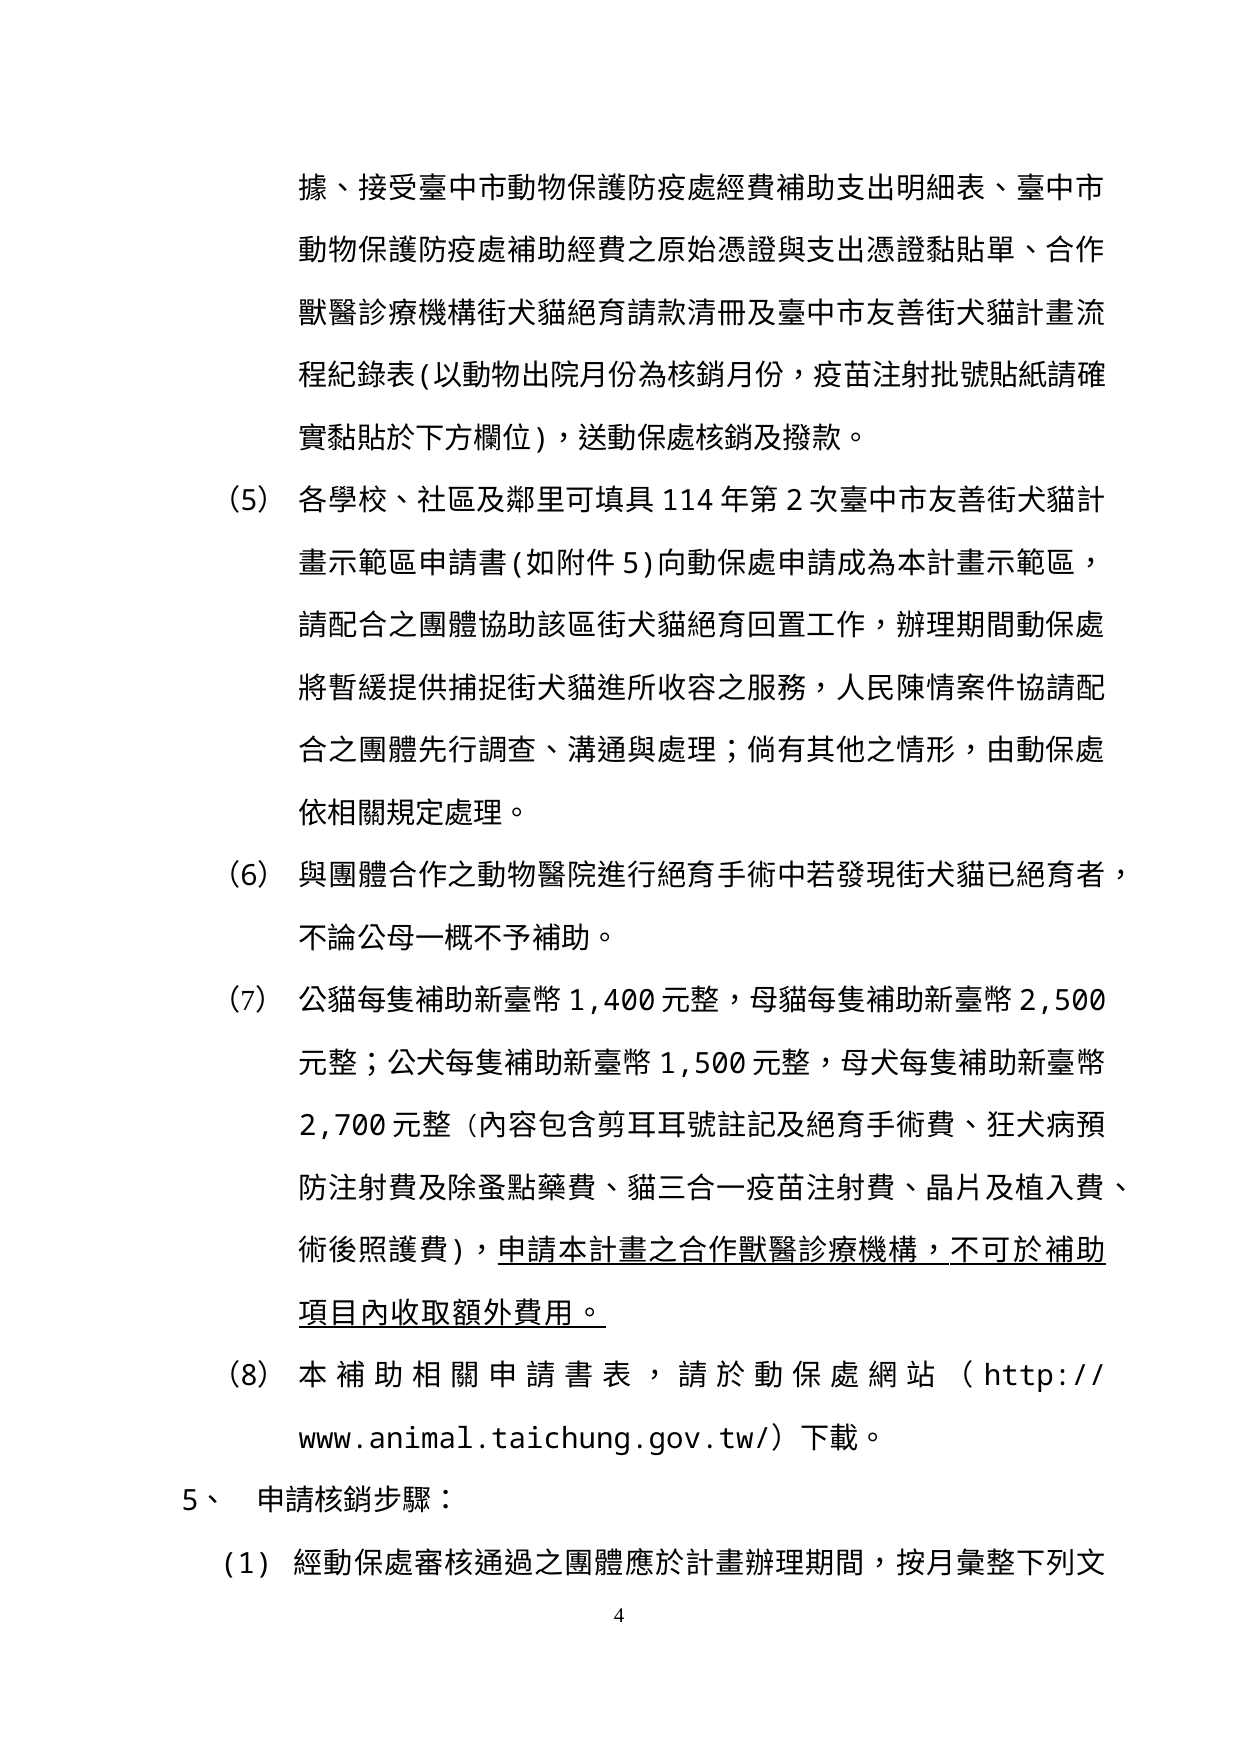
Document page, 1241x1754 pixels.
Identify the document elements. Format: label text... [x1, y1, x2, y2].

list 申請核銷步驟： [181, 1456, 1106, 1519]
list 本補助相關申請書表，請於動保處網站（http://www.animal.taichung.gov.tw/）下載。 [211, 1331, 1106, 1456]
list 經動保處審核通過之團體應於計畫辦理期間，按月彙整下列文件，於次月15日前送至動保處核銷及撥款，郵寄者以郵戳為憑，逾期申請者視同放棄，不予受理補件。逾該會計年度仍未辦理核銷者，將不予受理。若有資料缺漏須補件者，請於動保處通知之期限內補正，以利作業，經2次補正仍未能改正者或逾期未補正者逕予退件不予受理。 [220, 1519, 1106, 1581]
list 與團體合作之動物醫院進行絕育手術中若發現街犬貓已絕育者，不論公母一概不予補助。 [211, 831, 1106, 956]
list 公貓每隻補助新臺幣1,400元整，母貓每隻補助新臺幣2,500元整；公犬每隻補助新臺幣1,500元整，母犬每隻補助新臺幣2,700元整（內容包含剪耳耳號註記及絕育手術費、狂犬病預防注射費及除蚤點藥費、貓三合一疫苗注射費、晶片及植入費、術後照護費)，申請本計畫之合作獸醫診療機構，不可於補助項目內收取額外費用。 [211, 956, 1106, 1331]
list 各學校、社區及鄰里可填具114年第2次臺中市友善街犬貓計畫示範區申請書(如附件5)向動保處申請成為本計畫示範區，請配合之團體協助該區街犬貓絕育回置工作，辦理期間動保處將暫緩提供捕捉街犬貓進所收容之服務，人民陳情案件協請配合之團體先行調查、溝通與處理；倘有其他之情形，由動保處依相關規定處理。 [211, 456, 1106, 831]
list 據、接受臺中市動物保護防疫處經費補助支出明細表、臺中市動物保護防疫處補助經費之原始憑證與支出憑證黏貼單、合作獸醫診療機構街犬貓絕育請款清冊及臺中市友善街犬貓計畫流程紀錄表(以動物出院月份為核銷月份，疫苗注射批號貼紙請確實黏貼於下方欄位)，送動保處核銷及撥款。 [211, 144, 1106, 456]
